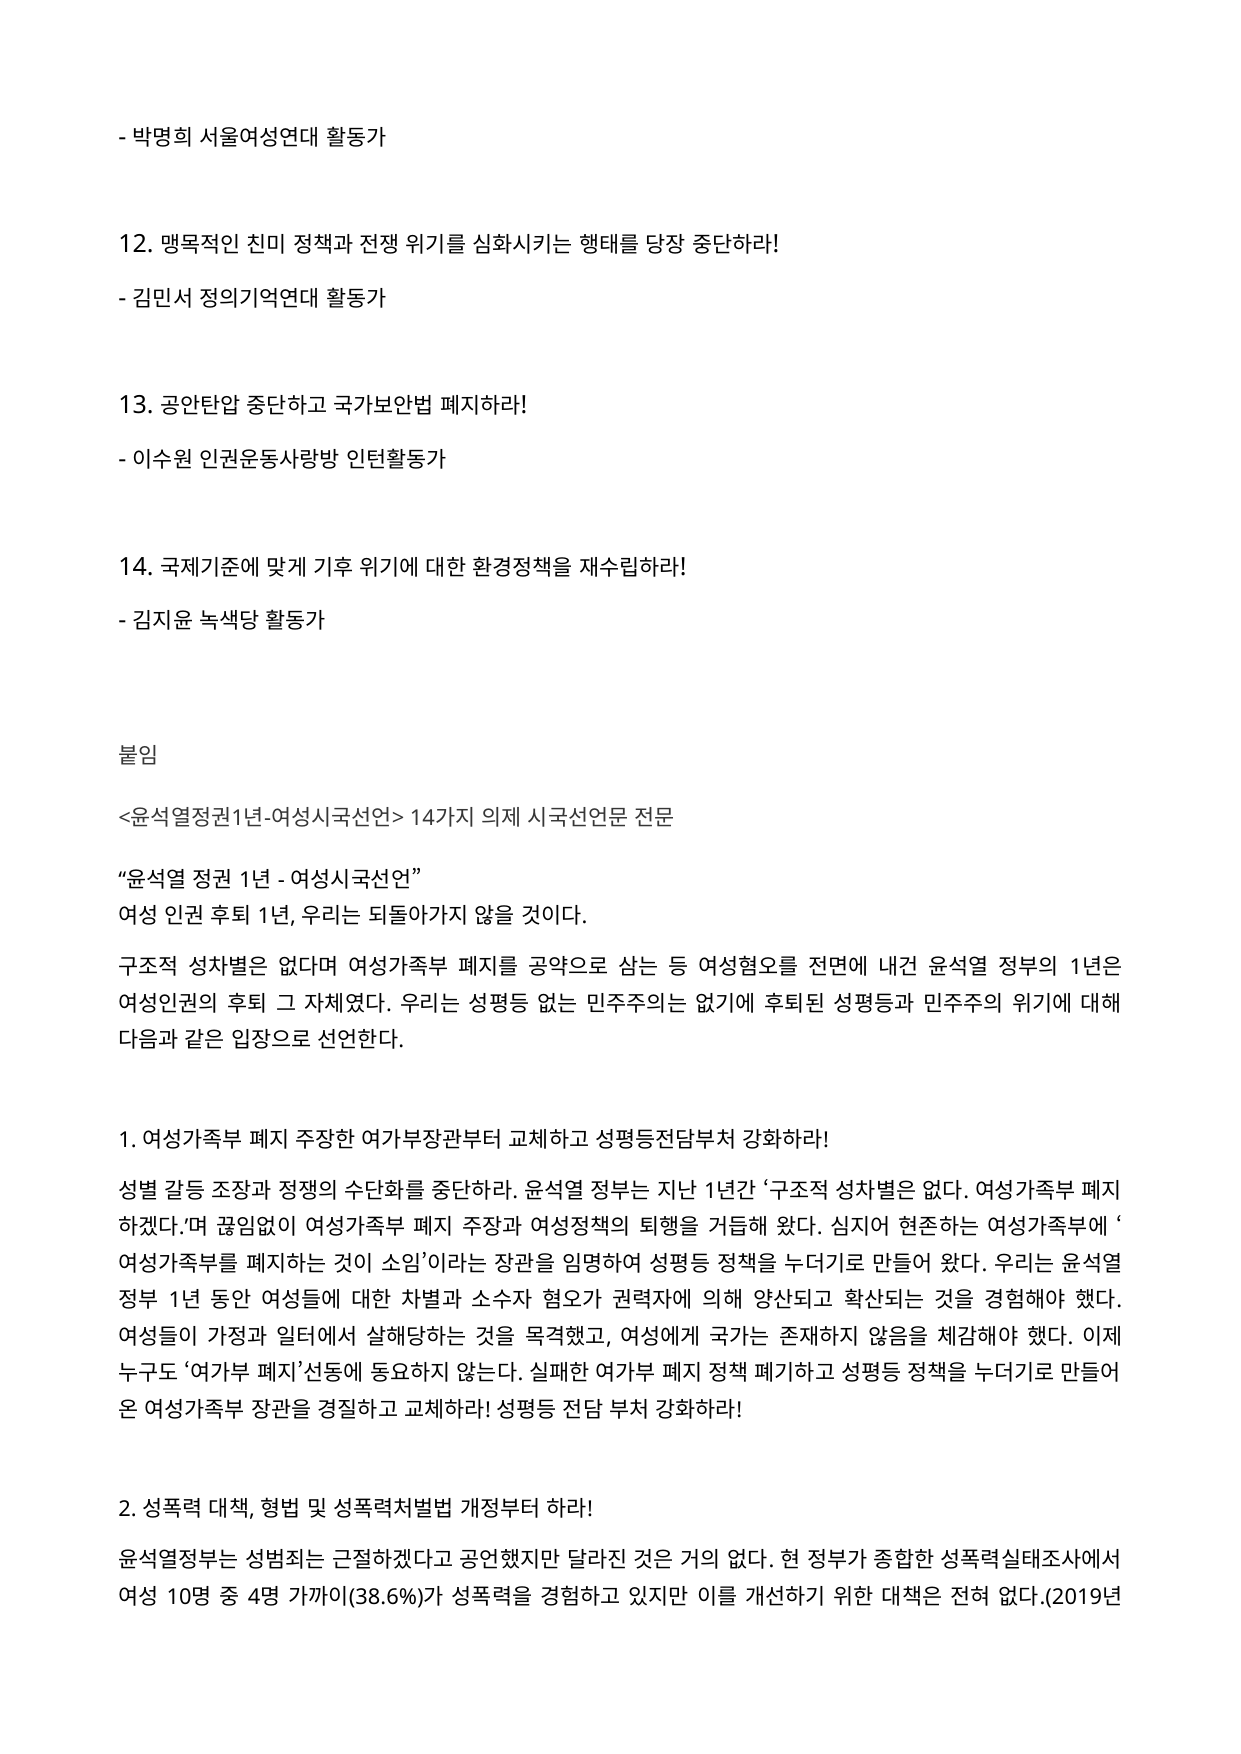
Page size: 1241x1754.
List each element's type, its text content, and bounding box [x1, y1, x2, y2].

text 13. 공안탄압 중단하고 국가보안법 폐지하라! [118, 387, 1122, 421]
text 12. 맹목적인 친미 정책과 전쟁 위기를 심화시키는 행태를 당장 중단하라! [118, 226, 1122, 260]
text 1. 여성가족부 폐지 주장한 여가부장관부터 교체하고 성평등전담부처 강화하라! [118, 1122, 1122, 1153]
text - 김민서 정의기억연대 활동가 [118, 279, 1122, 313]
text 붙임 [118, 738, 1122, 770]
text 성별 갈등 조장과 정쟁의 수단화를 중단하라. 윤석열 정부는 지난 1년간 ‘구조적 성차별은 없다. 여성가족부 폐지 하겠다.’며 끊임없이 여성가족부 폐지 주장과 여성정책의 퇴행을 거듭해 왔다. 심지어 현존하는 여성가족부에 ‘여성가족부를 폐지하는 것이 소임’이라는 장관을 임명하여 성평등 정책을 누더기로 만들어 왔다. 우리는 윤석열 정부 1년 동안 여성들에 대한 차별과 소수자 혐오가 권력자에 의해 양산되고 확산되는 것을 경험해야 했다. 여성들이 가정과 일터에서 살해당하는 것을 목격했고, 여성에게 국가는 존재하지 않음을 체감해야 했다. 이제 누구도 ‘여가부 폐지’선동에 동요하지 않는다. 실패한 여가부 폐지 정책 폐기하고 성평등 정책을 누더기로 만들어 온 여성가족부 장관을 경질하고 교체하라! 성평등 전담 부처 강화하라! [118, 1173, 1122, 1423]
text - 김지윤 녹색당 활동가 [118, 602, 1122, 636]
text - 이수원 인권운동사랑방 인턴활동가 [118, 441, 1122, 475]
text 14. 국제기준에 맞게 기후 위기에 대한 환경정책을 재수립하라! [118, 548, 1122, 582]
text 2. 성폭력 대책, 형법 및 성폭력처벌법 개정부터 하라! [118, 1491, 1122, 1523]
text 구조적 성차별은 없다며 여성가족부 폐지를 공약으로 삼는 등 여성혐오를 전면에 내건 윤석열 정부의 1년은 여성인권의 후퇴 그 자체였다. 우리는 성평등 없는 민주주의는 없기에 후퇴된 성평등과 민주주의 위기에 대해 다음과 같은 입장으로 선언한다. [118, 949, 1122, 1054]
text 윤석열정부는 성범죄는 근절하겠다고 공언했지만 달라진 것은 거의 없다. 현 정부가 종합한 성폭력실태조사에서 여성 10명 중 4명 가까이(38.6%)가 성폭력을 경험하고 있지만 이를 개선하기 위한 대책은 전혀 없다.(2019년 [118, 1542, 1122, 1611]
text - 박명희 서울여성연대 활동가 [118, 118, 1122, 152]
text “윤석열 정권 1년 - 여성시국선언” 여성 인권 후퇴 1년, 우리는 되돌아가지 않을 것이다. [118, 862, 1122, 930]
text <윤석열정권1년-여성시국선언> 14가지 의제 시국선언문 전문 [118, 800, 1122, 832]
